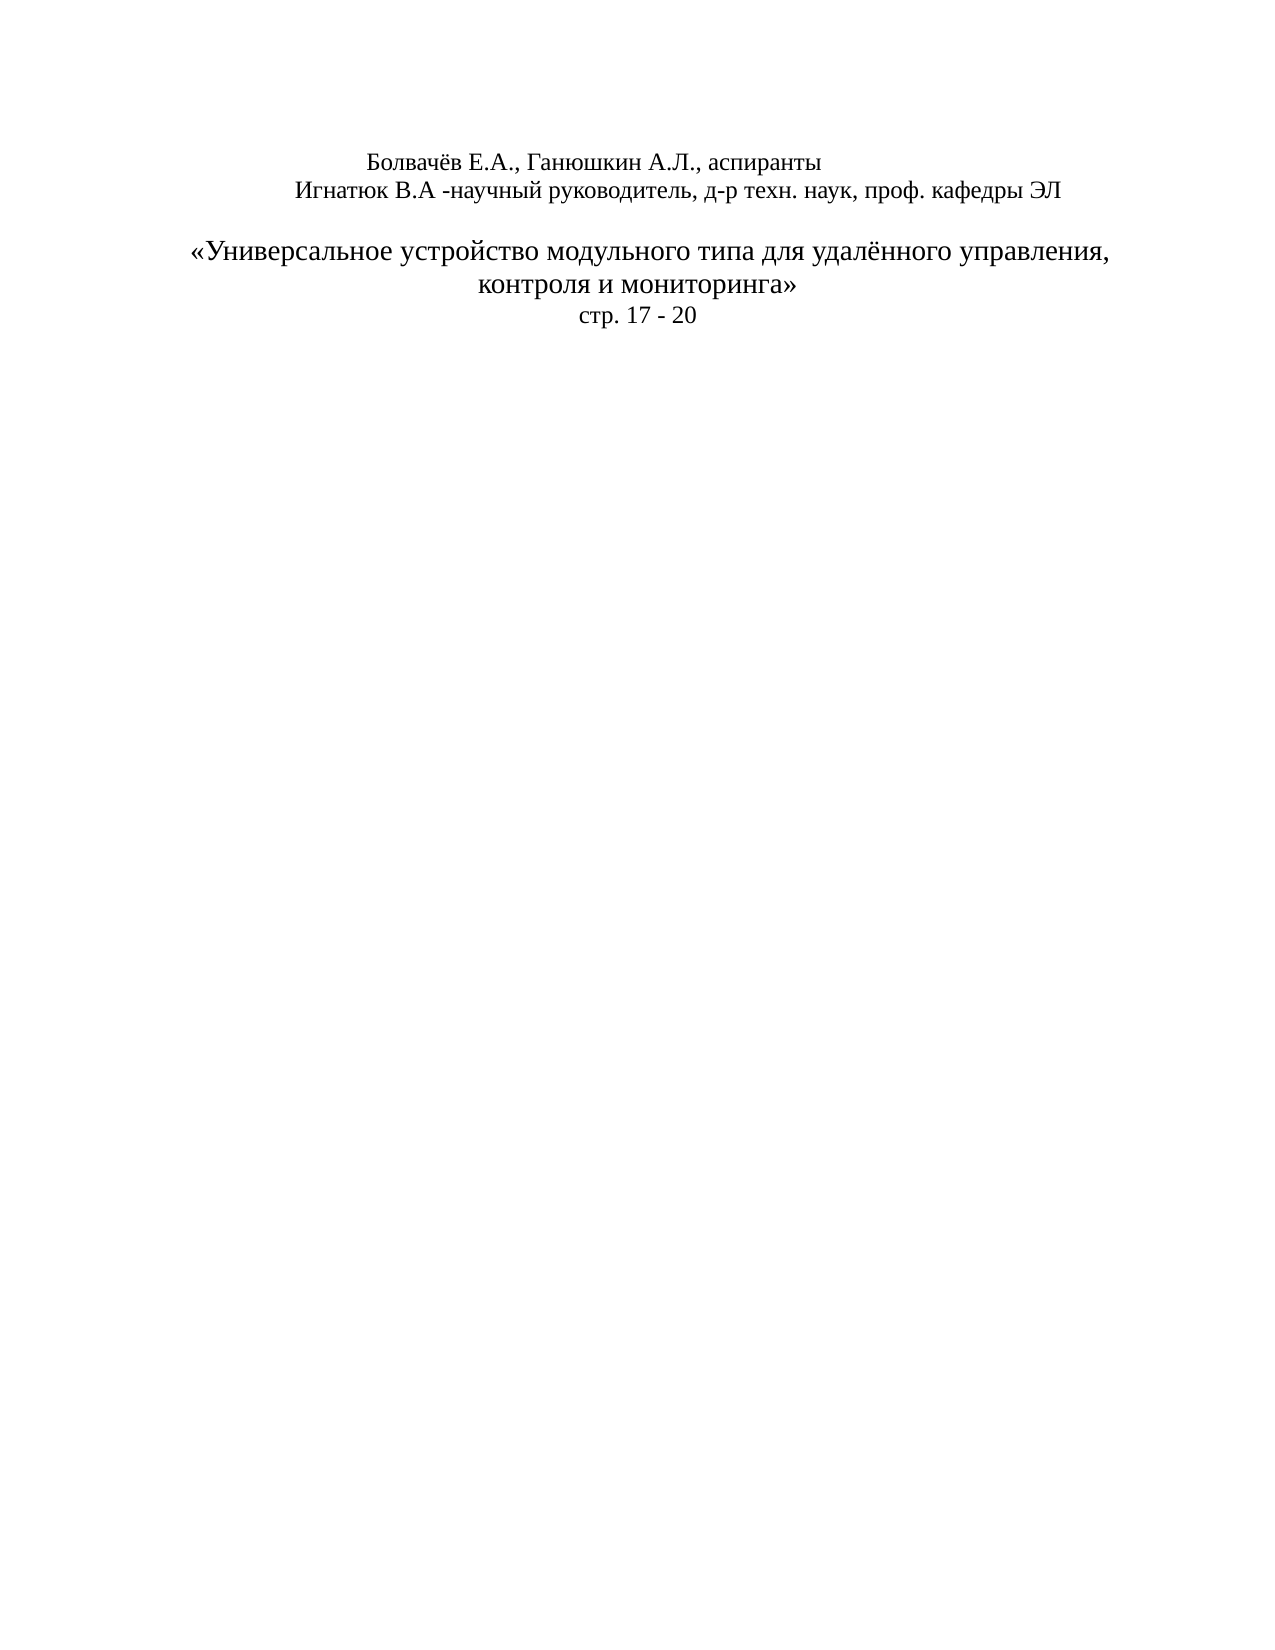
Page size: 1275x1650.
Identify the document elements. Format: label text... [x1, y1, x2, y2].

text Игнатюк В.А -научный руководитель, д-р техн. наук, проф. кафедры ЭЛ [118, 176, 1157, 204]
text Болвачёв Е.А., Ганюшкин А.Л., аспиранты [118, 147, 1157, 176]
text «Универсальное устройство модульного типа для удалённого управления, контроля и мониторинга» [118, 233, 1157, 300]
text стр. 17 - 20 [118, 300, 1157, 329]
